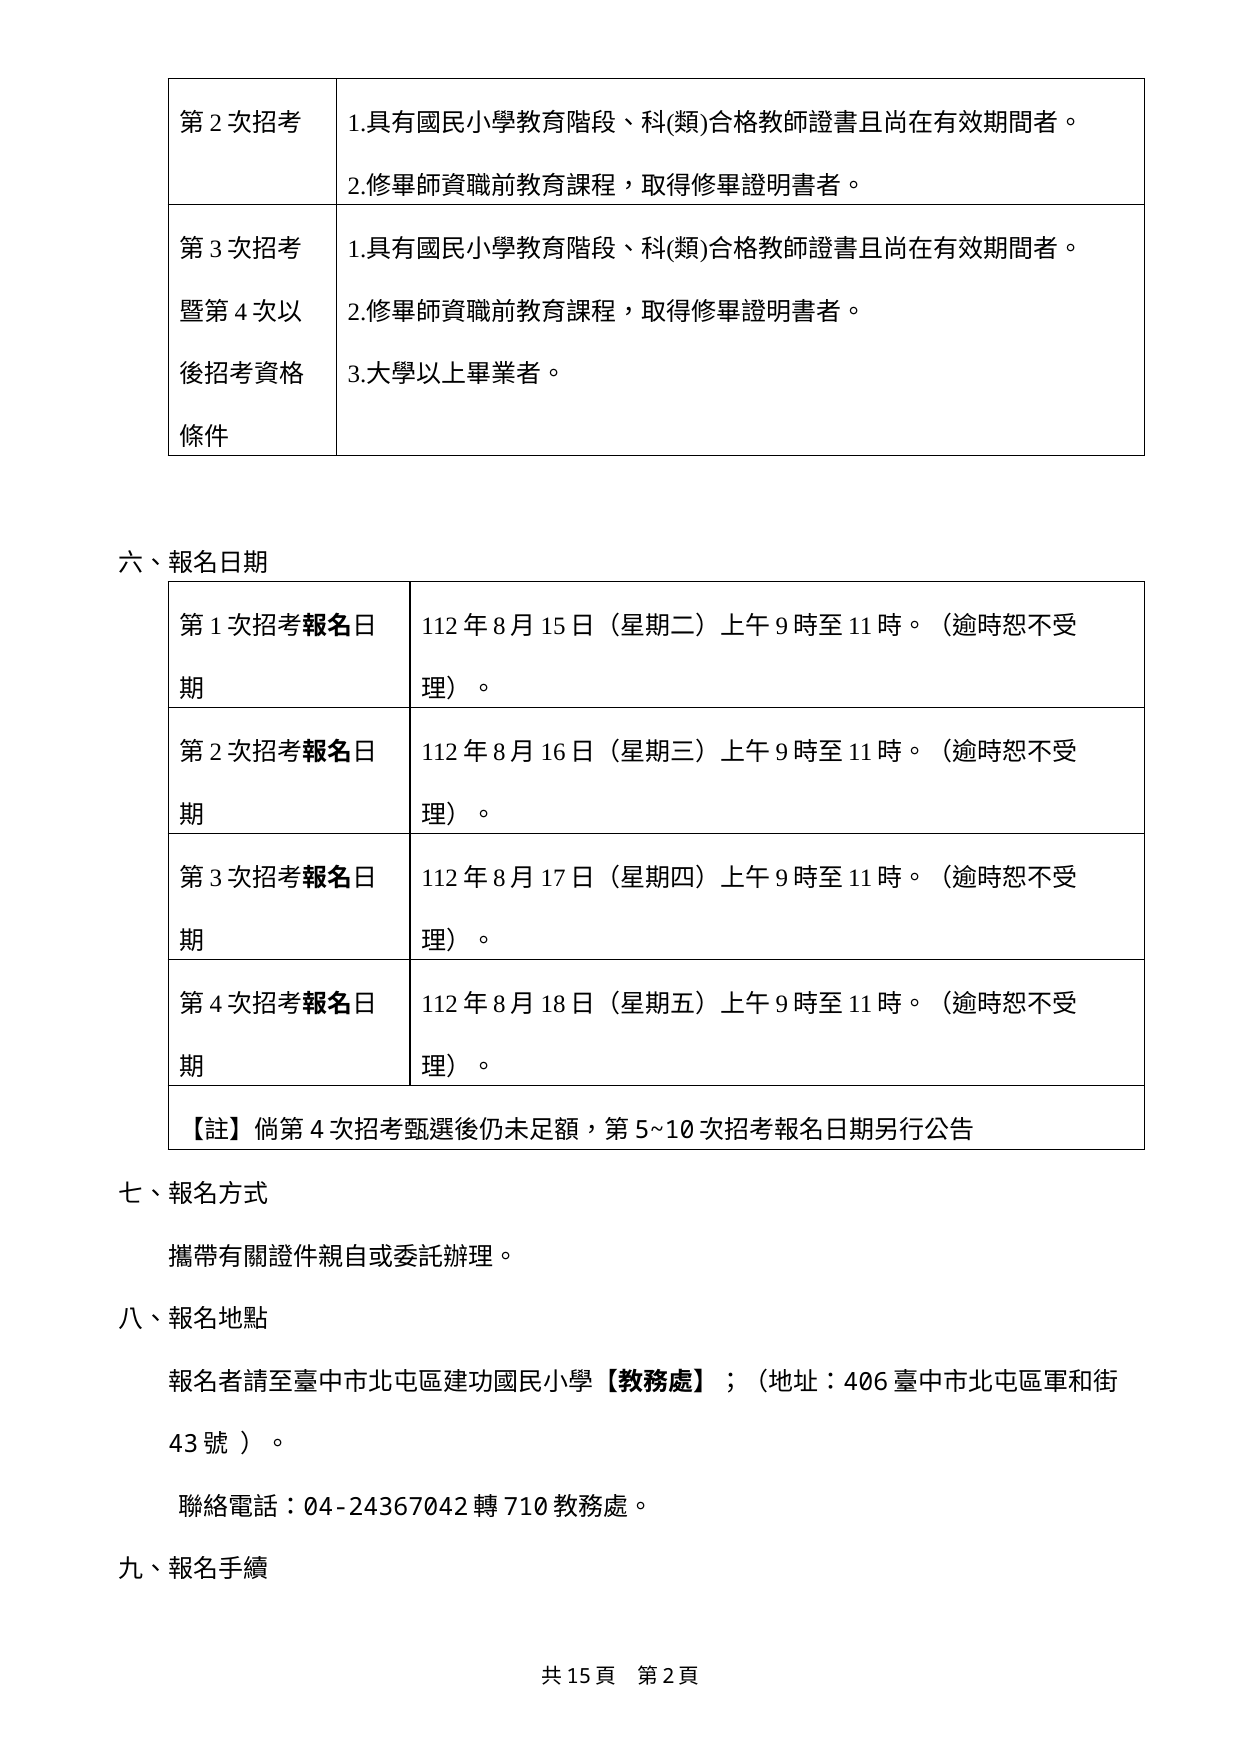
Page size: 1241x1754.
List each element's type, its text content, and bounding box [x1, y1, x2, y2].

table_cell 第4次招考報名日期 [169, 960, 409, 1085]
text 六、報名日期 [118, 519, 1122, 581]
table_cell 第3次招考報名日期 [169, 834, 409, 959]
table_cell 第2次招考 [169, 79, 336, 204]
table_cell 112年8月17日（星期四）上午9時至11時。（逾時恕不受理）。 [411, 834, 1144, 959]
table_header 第1次招考報名日期 [169, 582, 409, 707]
text 九、報名手續 [118, 1525, 1122, 1587]
text 七、報名方式 攜帶有關證件親自或委託辦理。 [118, 1150, 1122, 1275]
text 八、報名地點 報名者請至臺中市北屯區建功國民小學【教務處】；（地址：406臺中市北屯區軍和街43號 ）。 [118, 1275, 1122, 1462]
table_cell 第3次招考暨第4次以後招考資格條件 [169, 205, 336, 455]
table_cell 【註】倘第4次招考甄選後仍未足額，第5~10次招考報名日期另行公告 [169, 1086, 1144, 1149]
table_cell 112年8月16日（星期三）上午9時至11時。（逾時恕不受理）。 [411, 708, 1144, 833]
table_header 112年8月15日（星期二）上午9時至11時。（逾時恕不受理）。 [411, 582, 1144, 707]
table_cell 1.具有國民小學教育階段、科(類)合格教師證書且尚在有效期間者。 2.修畢師資職前教育課程，取得修畢證明書者。 [337, 79, 1144, 204]
text 聯絡電話：04-24367042轉710教務處。 [118, 1462, 1122, 1525]
table_cell 第2次招考報名日期 [169, 708, 409, 833]
table_cell 112年8月18日（星期五）上午9時至11時。（逾時恕不受理）。 [411, 960, 1144, 1085]
table_cell 1.具有國民小學教育階段、科(類)合格教師證書且尚在有效期間者。 2.修畢師資職前教育課程，取得修畢證明書者。 3.大學以上畢業者。 [337, 205, 1144, 455]
